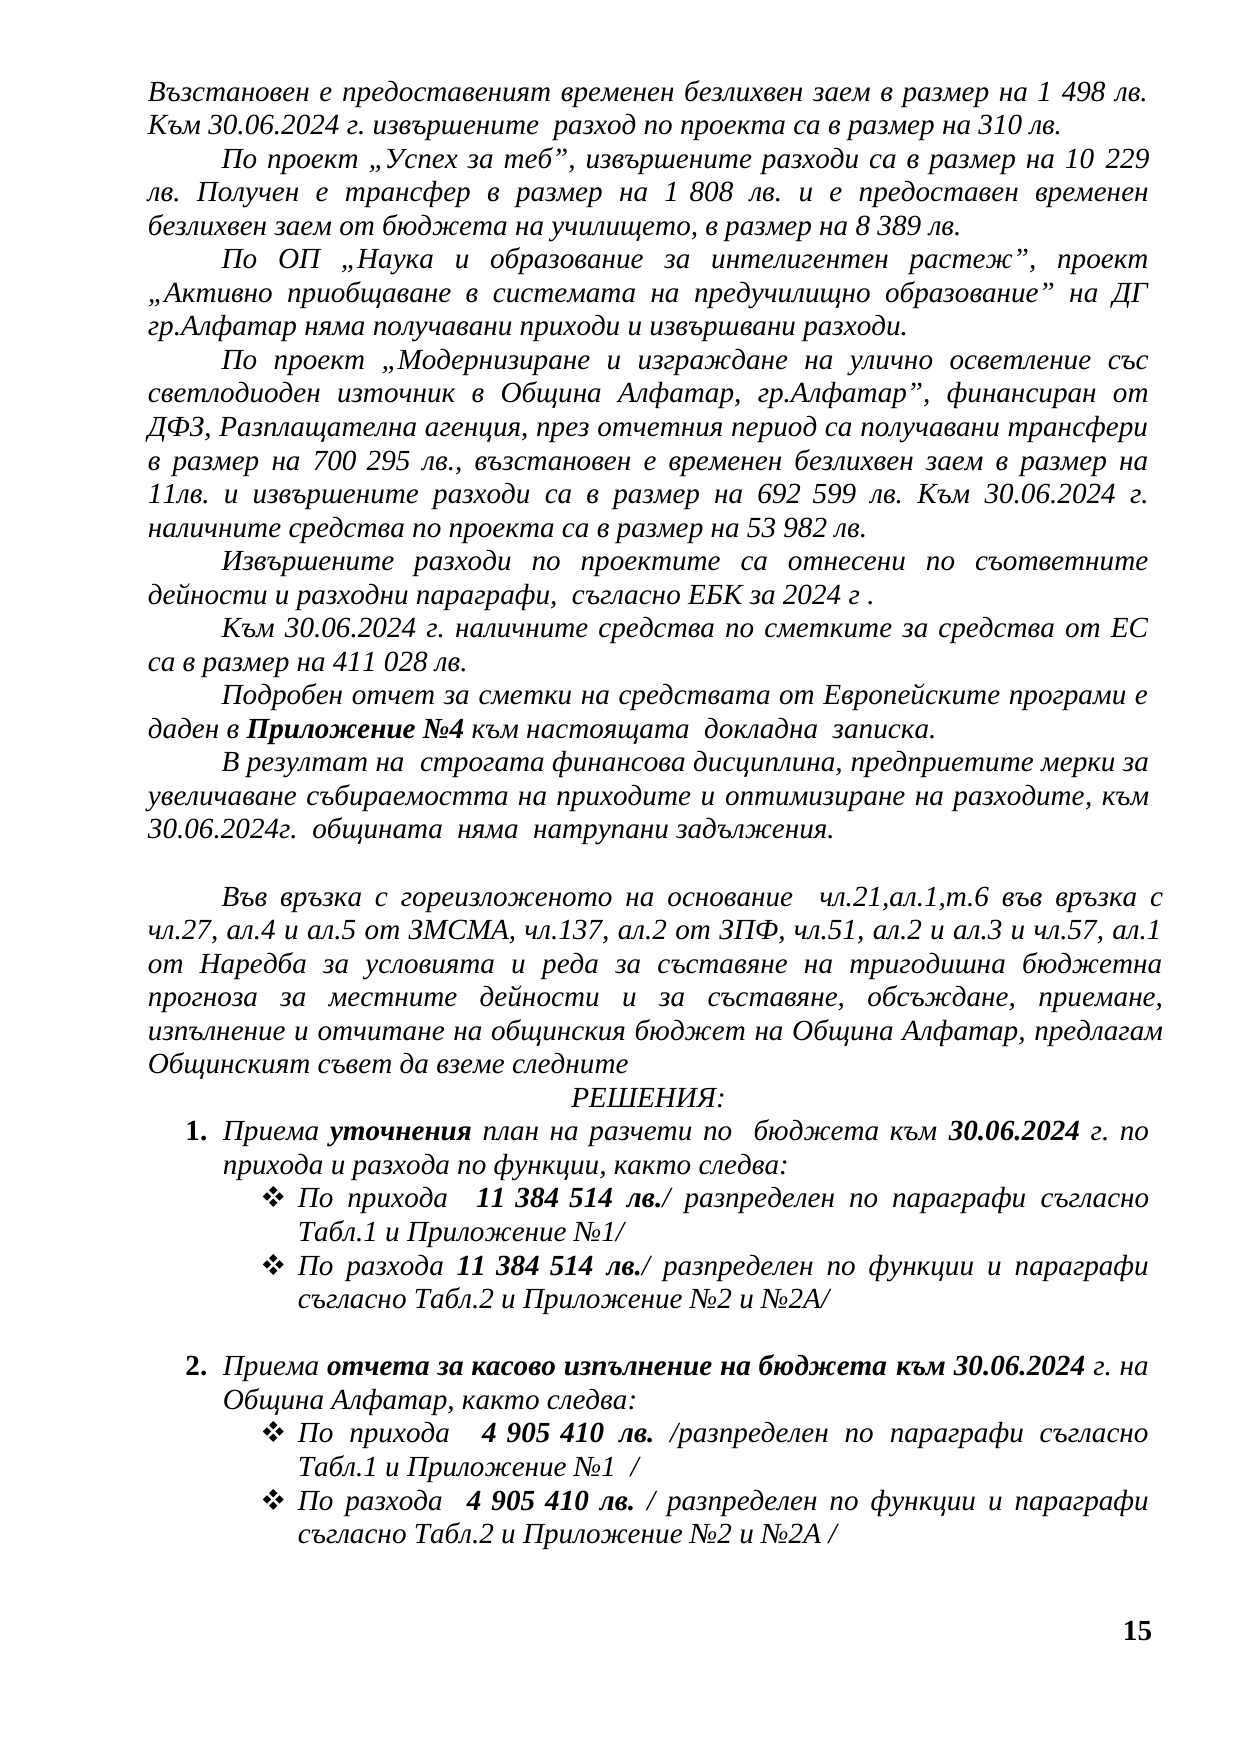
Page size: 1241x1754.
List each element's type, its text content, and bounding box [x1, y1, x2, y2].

text Извършените разходи по проектите са отнесени по съответните дейности и разходни параграфи, съгласно ЕБК за 2024 г . [148, 543, 1152, 610]
text По проект „Успех за теб”, извършените разходи са в размер на 10 229 лв. Получен е трансфер в размер на 1 808 лв. и е предоставен временен безлихвен заем от бюджета на училището, в размер на 8 389 лв. [148, 141, 1152, 241]
text По проект „Модернизиране и изграждане на улично осветление със светлодиоден източник в Община Алфатар, гр.Алфатар”, финансиран от ДФЗ, Разплащателна агенция, през отчетния период са получавани трансфери в размер на 700 295 лв., възстановен е временен безлихвен заем в размер на 11лв. и извършените разходи са в размер на 692 599 лв. Към 30.06.2024 г. наличните средства по проекта са в размер на 53 982 лв. [148, 342, 1152, 543]
list По разхода 4 905 410 лв. / разпределен по функции и параграфи съгласно Табл.2 и Приложение №2 и №2А / [260, 1483, 1152, 1550]
list Приема уточнения план на разчети по бюджета към 30.06.2024 г. по прихода и разхода по функции, както следва: [185, 1113, 1152, 1181]
text В резултат на строгата финансова дисциплина, предприетите мерки за увеличаване събираемостта на приходите и оптимизиране на разходите, към 30.06.2024г. общината няма натрупани задължения. [148, 744, 1152, 845]
text По ОП „Наука и образование за интелигентен растеж”, проект „Активно приобщаване в системата на предучилищно образование” на ДГ гр.Алфатар няма получавани приходи и извършвани разходи. [148, 241, 1152, 342]
list Приема отчета за касово изпълнение на бюджета към 30.06.2024 г. на Община Алфатар, както следва: [185, 1348, 1152, 1416]
text РЕШЕНИЯ: [148, 1080, 1152, 1113]
text Подробен отчет за сметки на средствата от Европейските програми е даден в Приложение №4 към настоящата докладна записка. [148, 677, 1152, 744]
text Към 30.06.2024 г. наличните средства по сметките за средства от ЕС са в размер на 411 028 лв. [148, 610, 1152, 677]
text Във връзка с гореизложеното на основание чл.21,ал.1,т.6 във връзка с чл.27, ал.4 и ал.5 от ЗМСМА, чл.137, ал.2 от ЗПФ, чл.51, ал.2 и ал.3 и чл.57, ал.1 от Наредба за условията и реда за съставяне на тригодишна бюджетна прогноза за местните дейности и за съставяне, обсъждане, приемане, изпълнение и отчитане на общинския бюджет на Община Алфатар, предлагам Общинският съвет да вземе следните [148, 879, 1166, 1080]
list По прихода 11 384 514 лв./ разпределен по параграфи съгласно Табл.1 и Приложение №1/ [260, 1181, 1152, 1248]
list По разхода 11 384 514 лв./ разпределен по функции и параграфи съгласно Табл.2 и Приложение №2 и №2А/ [260, 1248, 1152, 1315]
text Възстановен е предоставеният временен безлихвен заем в размер на 1 498 лв. Към 30.06.2024 г. извършените разход по проекта са в размер на 310 лв. [148, 74, 1152, 141]
list По прихода 4 905 410 лв. /разпределен по параграфи съгласно Табл.1 и Приложение №1 / [260, 1416, 1152, 1483]
